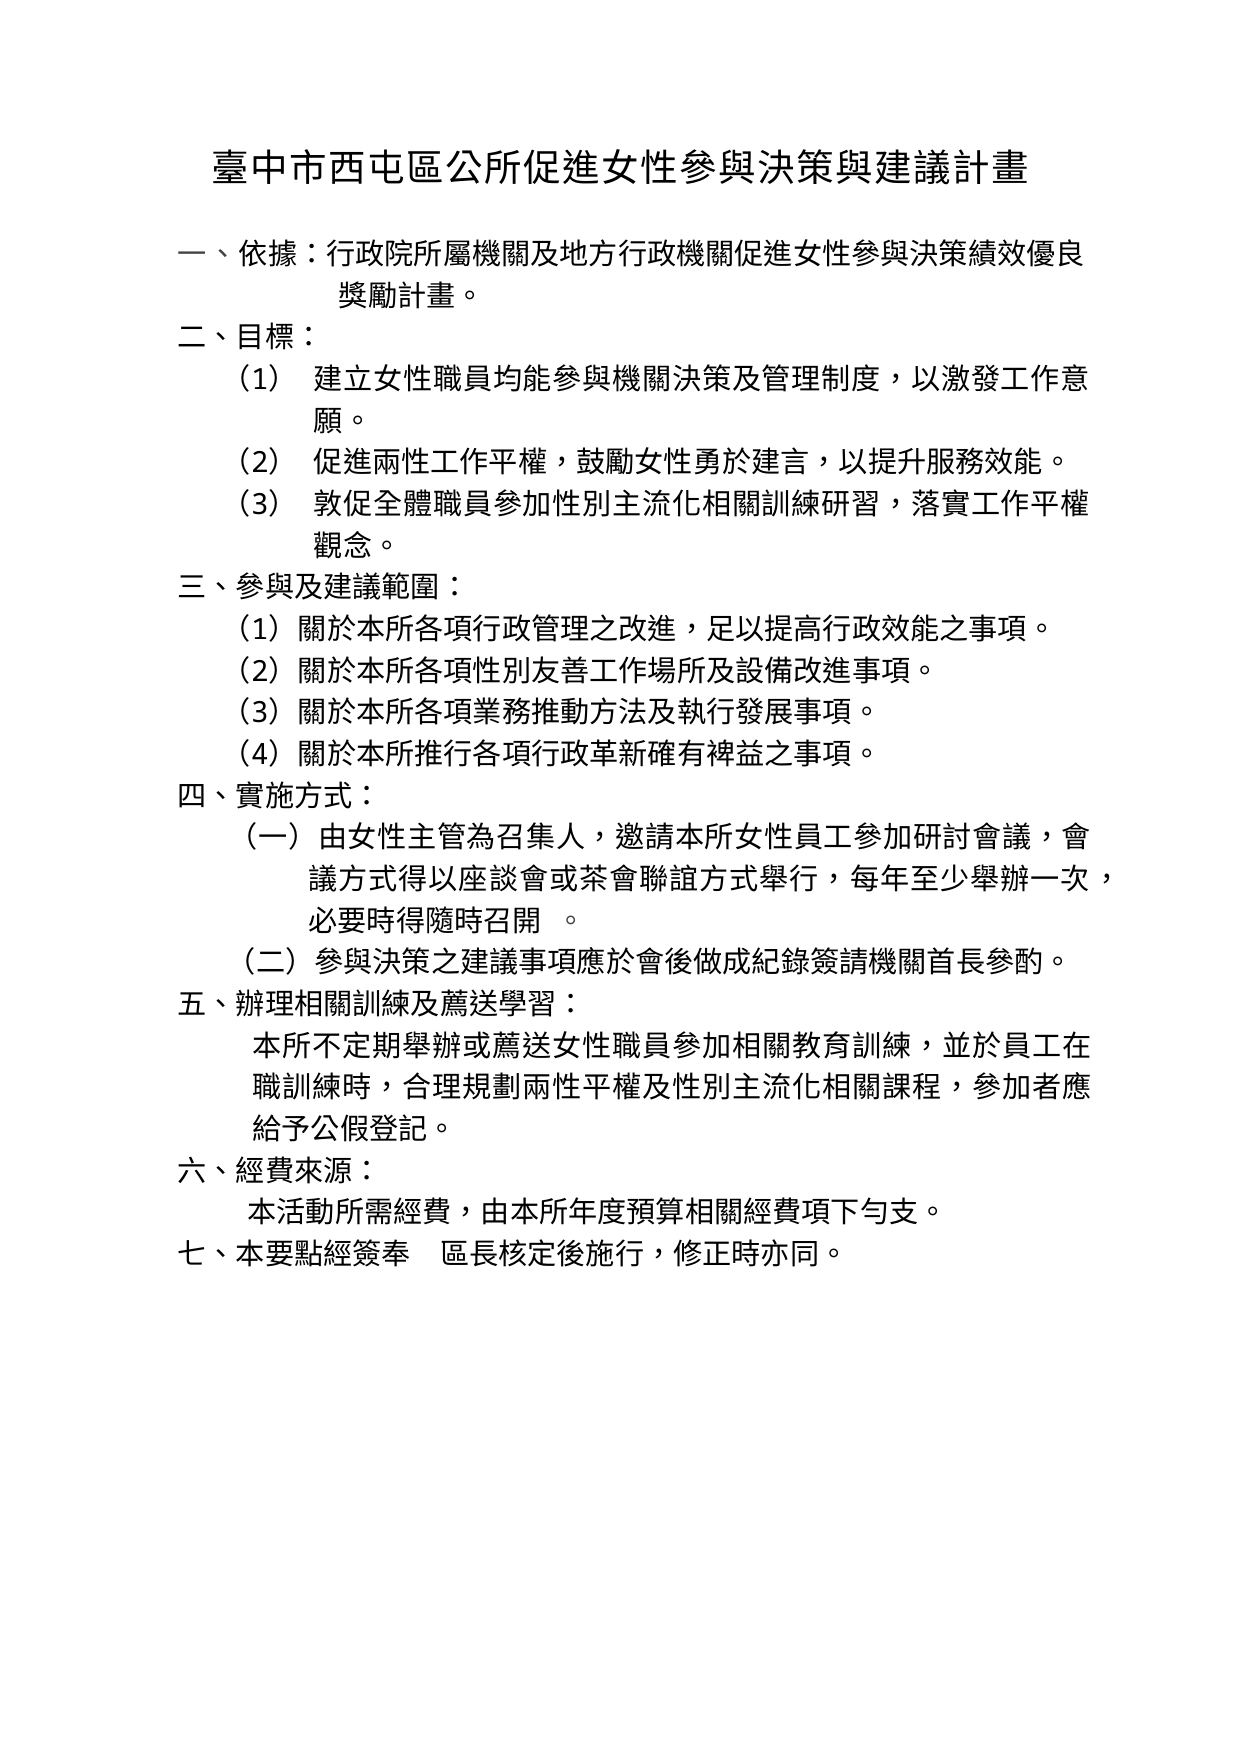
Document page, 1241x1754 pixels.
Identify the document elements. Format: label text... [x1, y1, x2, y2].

list 關於本所各項業務推動方法及執行發展事項。 [222, 689, 1092, 731]
text （一）由女性主管為召集人，邀請本所女性員工參加研討會議，會議方式得以座談會或茶會聯誼方式舉行，每年至少舉辦一次，必要時得隨時召開 。 [192, 814, 1092, 939]
list 促進兩性工作平權，鼓勵女性勇於建言，以提升服務效能。 [222, 439, 1092, 481]
text 四、實施方式： [177, 773, 1092, 814]
list 關於本所各項行政管理之改進，足以提高行政效能之事項。 [222, 606, 1092, 648]
text 臺中市西屯區公所促進女性參與決策與建議計畫 [148, 148, 1092, 189]
text 七、本要點經簽奉 區長核定後施行，修正時亦同。 [177, 1231, 1092, 1273]
list 建立女性職員均能參與機關決策及管理制度，以激發工作意願。 [222, 356, 1092, 439]
list 關於本所推行各項行政革新確有裨益之事項。 [222, 731, 1092, 773]
text 五、辦理相關訓練及薦送學習： [177, 981, 1092, 1023]
text 一、依據：行政院所屬機關及地方行政機關促進女性參與決策績效優良獎勵計畫。 [177, 231, 1092, 314]
list 關於本所各項性別友善工作場所及設備改進事項。 [222, 648, 1092, 689]
list 敦促全體職員參加性別主流化相關訓練研習，落實工作平權觀念。 [222, 481, 1092, 564]
text 三、參與及建議範圍： [177, 564, 1092, 606]
text 本活動所需經費，由本所年度預算相關經費項下勻支。 [177, 1189, 1092, 1231]
text （二）參與決策之建議事項應於會後做成紀錄簽請機關首長參酌。 [192, 939, 1092, 981]
text 二、目標： [177, 314, 1092, 356]
text 本所不定期舉辦或薦送女性職員參加相關教育訓練，並於員工在職訓練時，合理規劃兩性平權及性別主流化相關課程，參加者應給予公假登記。 [252, 1023, 1092, 1148]
text 六、經費來源： [177, 1148, 1092, 1189]
